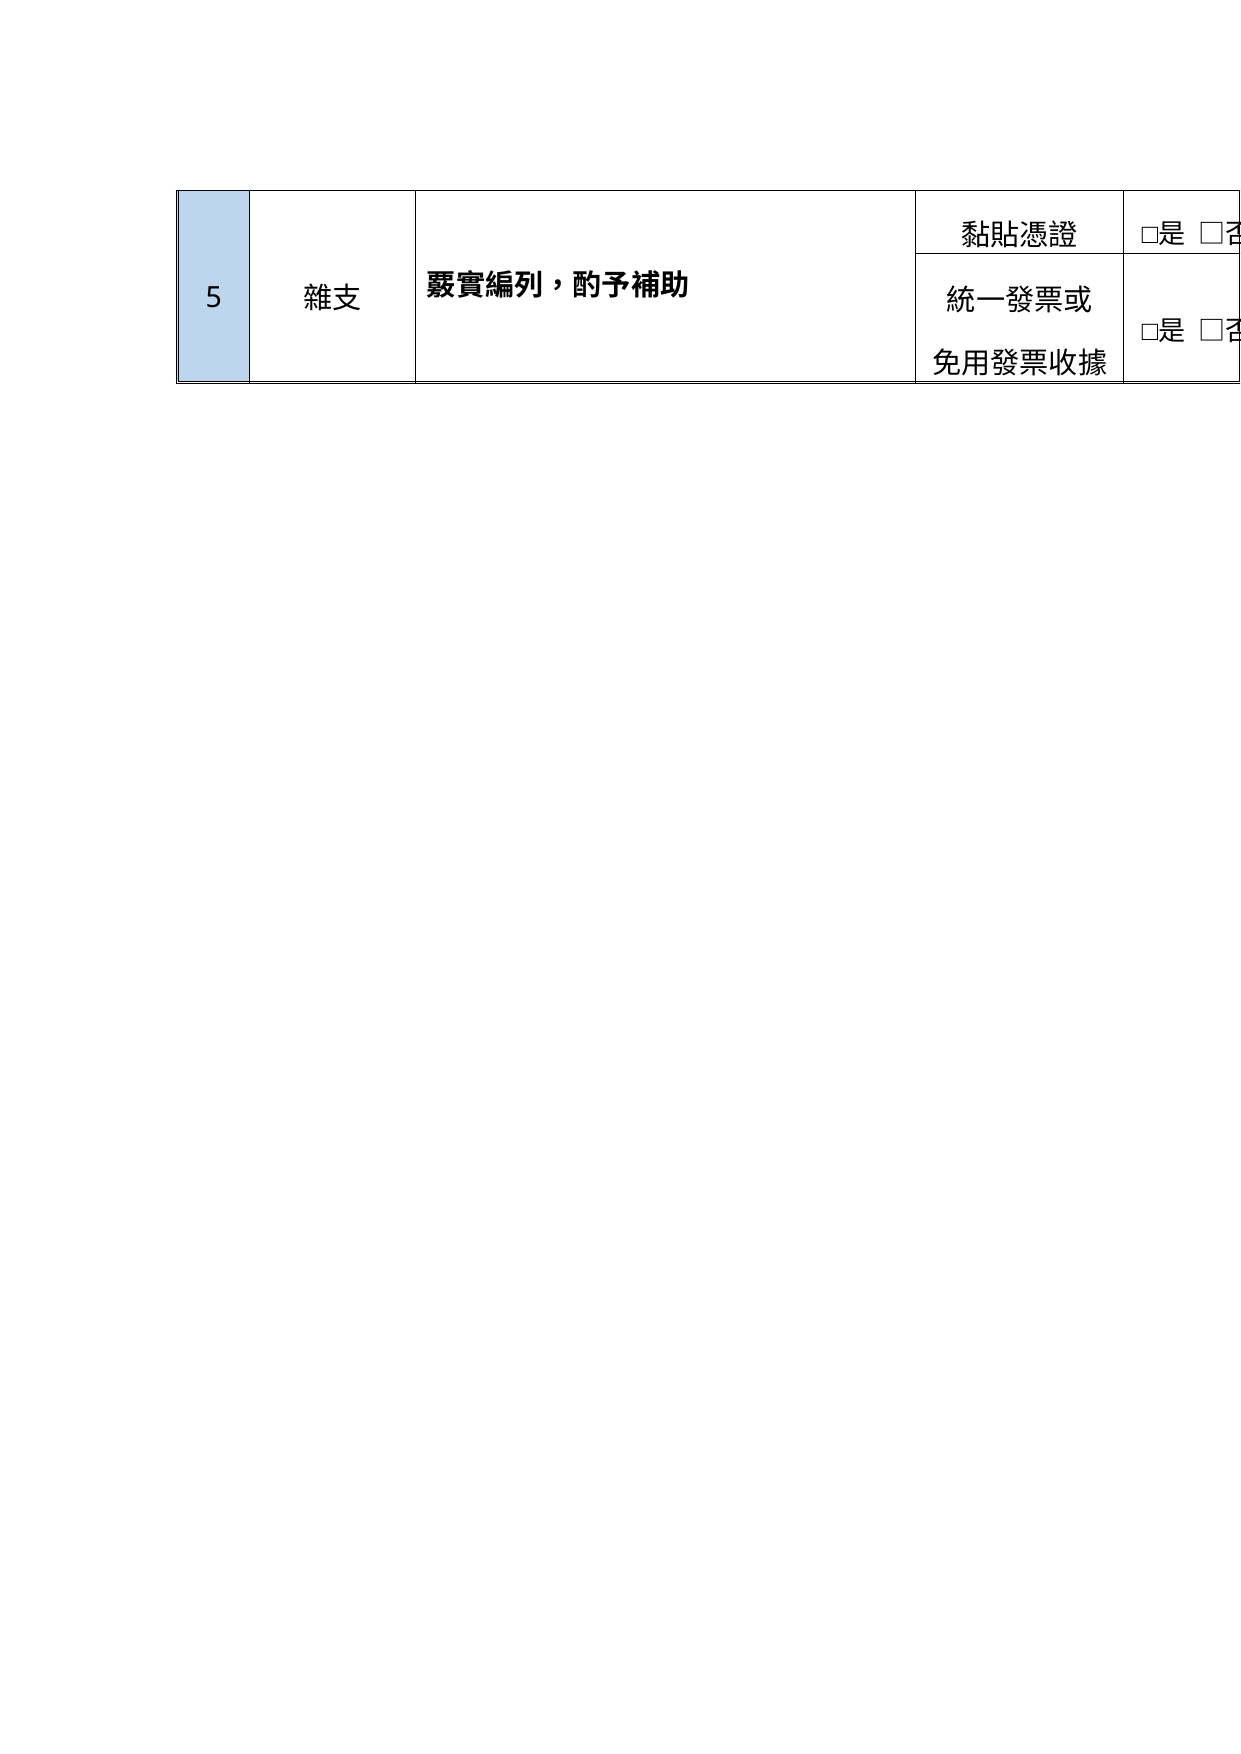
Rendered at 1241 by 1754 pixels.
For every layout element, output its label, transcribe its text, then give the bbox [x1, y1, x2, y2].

table_cell 雜支 [250, 191, 415, 381]
table_cell 5 [179, 191, 249, 381]
table_cell 黏貼憑證 [916, 191, 1123, 253]
table_cell 覈實編列，酌予補助 [416, 191, 915, 381]
table_cell 統一發票或 免用發票收據 [916, 254, 1123, 381]
table_cell □是 □否 [1124, 254, 1239, 381]
table_cell □是 □否 [1124, 191, 1239, 253]
